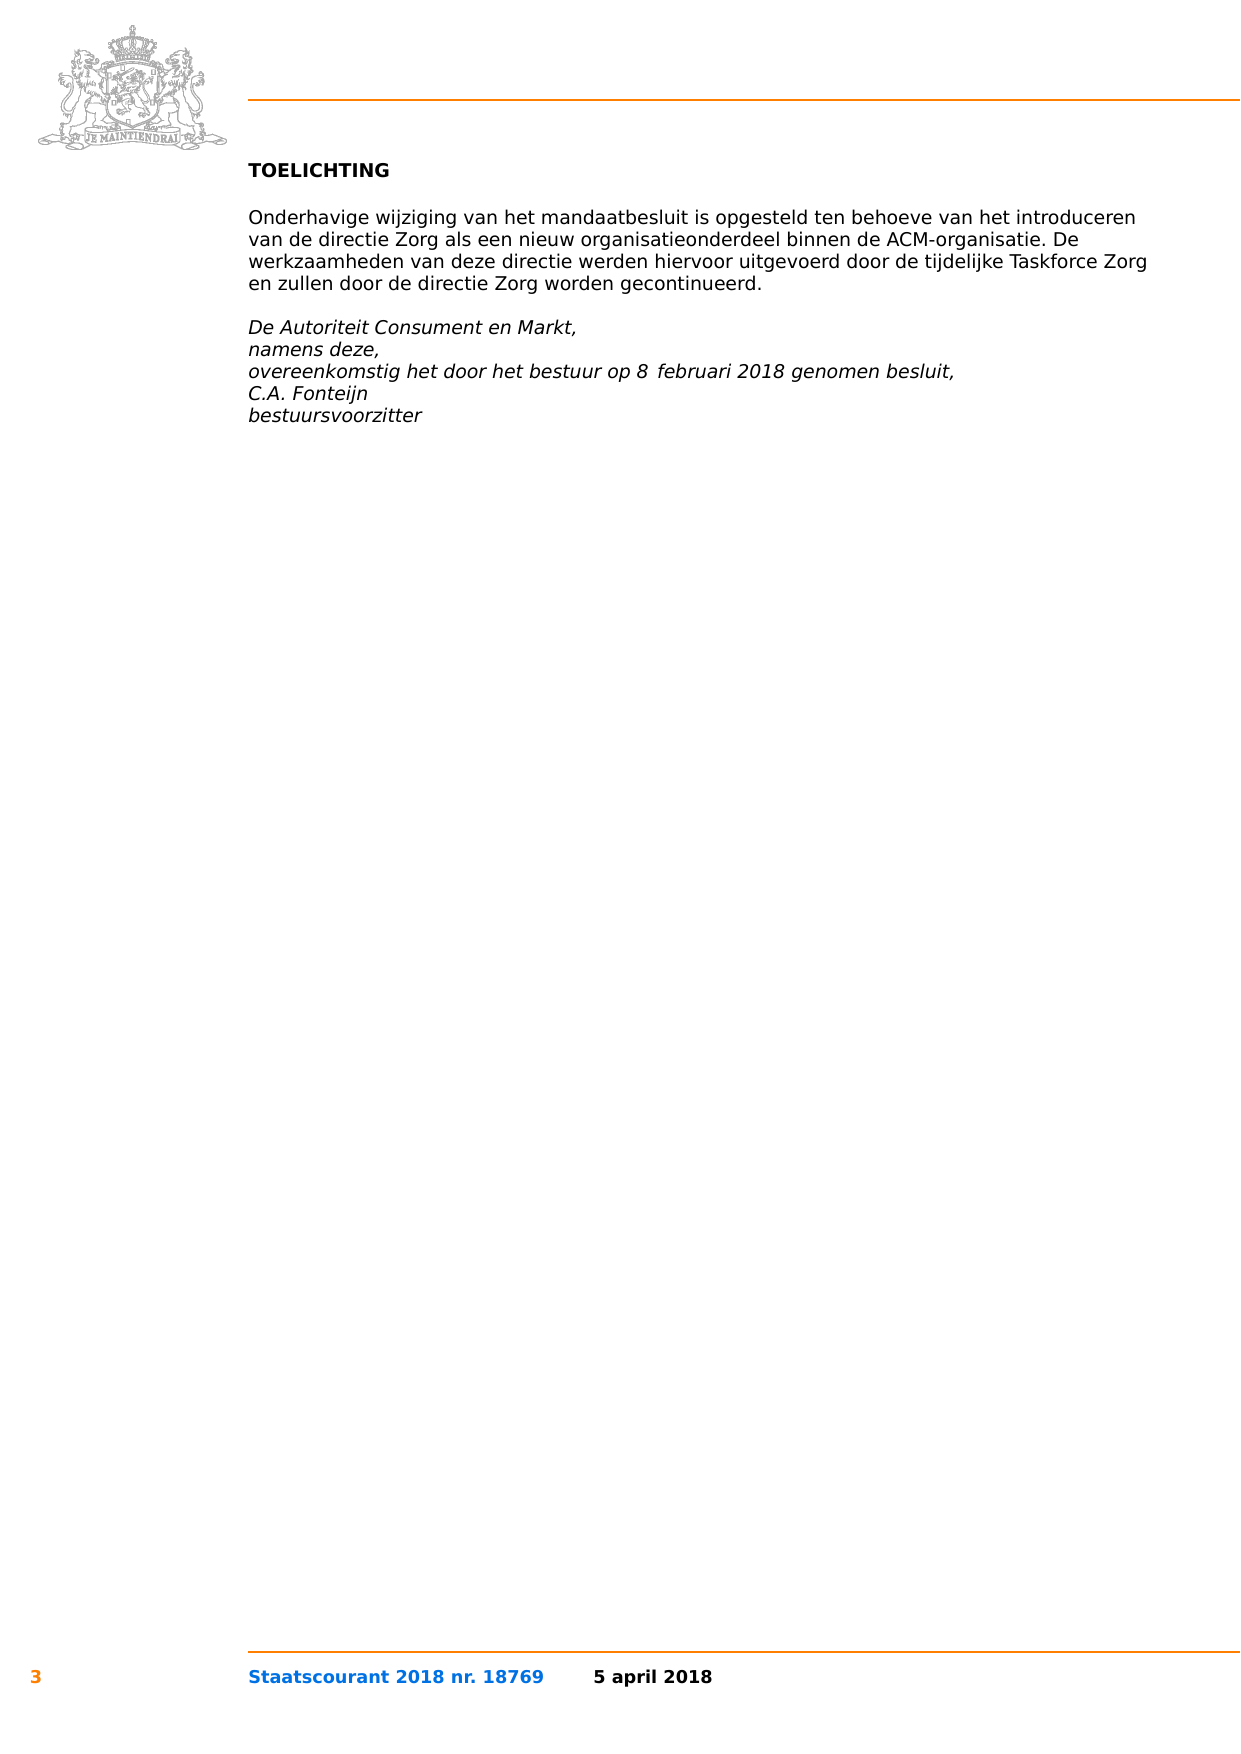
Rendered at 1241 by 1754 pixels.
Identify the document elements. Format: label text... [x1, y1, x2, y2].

text Onderhavige wijziging van het mandaatbesluit is opgesteld ten behoeve van het introduceren van de directie Zorg als een nieuw organisatieonderdeel binnen de ACM-organisatie. De werkzaamheden van deze directie werden hiervoor uitgevoerd door de tijdelijke Taskforce Zorg en zullen door de directie Zorg worden gecontinueerd. [248, 207, 1163, 295]
picture [38, 25, 227, 150]
subtitle TOELICHTING [248, 160, 1163, 182]
text De Autoriteit Consument en Markt, namens deze, overeenkomstig het door het bestuur op 8 februari 2018 genomen besluit, C.A. Fonteijn bestuursvoorzitter [248, 317, 1163, 427]
